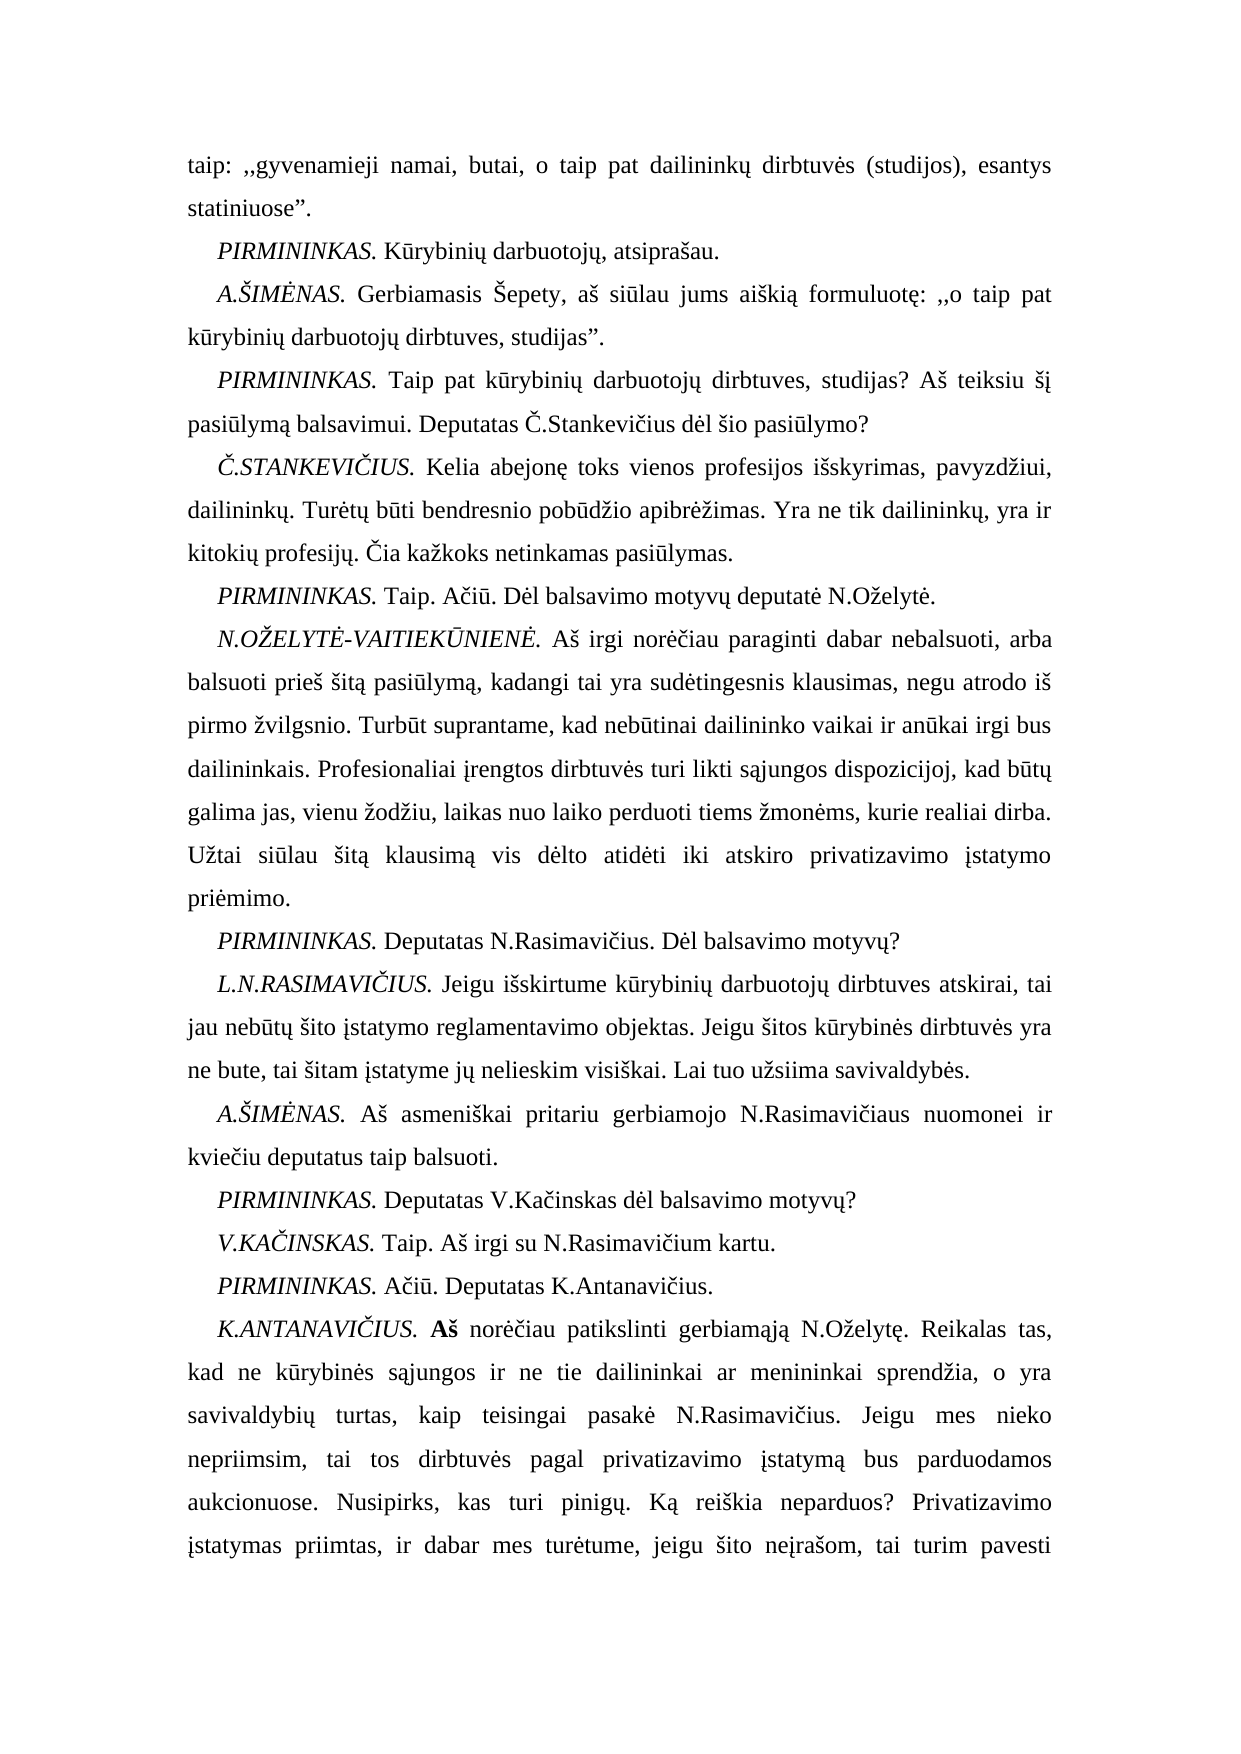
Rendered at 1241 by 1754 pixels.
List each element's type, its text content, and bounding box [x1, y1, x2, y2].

text PIRMININKAS. Taip pat kūrybinių darbuotojų dirbtuves, studijas? Aš teiksiu šį pasiūlymą balsavimui. Deputatas Č.Stankevičius dėl šio pasiūlymo? [187, 366, 1053, 437]
text PIRMININKAS. Deputatas N.Rasimavičius. Dėl balsavimo motyvų? [187, 926, 1053, 955]
text A.ŠIMĖNAS. Gerbiamasis Šepety, aš siūlau jums aiškią formuluotę: ,,o taip pat kūrybinių darbuotojų dirbtuves, studijas”. [187, 279, 1053, 351]
text PIRMININKAS. Deputatas V.Kačinskas dėl balsavimo motyvų? [187, 1185, 1053, 1214]
text K.ANTANAVIČIUS. Aš norėčiau patikslinti gerbiamąją N.Oželytę. Reikalas tas, kad ne kūrybinės sąjungos ir ne tie dailininkai ar menininkai sprendžia, o yra savivaldybių turtas, kaip teisingai pasakė N.Rasimavičius. Jeigu mes nieko nepriimsim, tai tos dirbtuvės pagal privatizavimo įstatymą bus parduodamos aukcionuose. Nusipirks, kas turi pinigų. Ką reiškia neparduos? Privatizavimo įstatymas priimtas, ir dabar mes turėtume, jeigu šito neįrašom, tai turim pavesti [187, 1314, 1053, 1559]
text N.OŽELYTĖ-VAITIEKŪNIENĖ. Aš irgi norėčiau paraginti dabar nebalsuoti, arba balsuoti prieš šitą pasiūlymą, kadangi tai yra sudėtingesnis klausimas, negu atrodo iš pirmo žvilgsnio. Turbūt suprantame, kad nebūtinai dailininko vaikai ir anūkai irgi bus dailininkais. Profesionaliai įrengtos dirbtuvės turi likti sąjungos dispozicijoj, kad būtų galima jas, vienu žodžiu, laikas nuo laiko perduoti tiems žmonėms, kurie realiai dirba. Užtai siūlau šitą klausimą vis dėlto atidėti iki atskiro privatizavimo įstatymo priėmimo. [187, 624, 1053, 912]
text A.ŠIMĖNAS. Aš asmeniškai pritariu gerbiamojo N.Rasimavičiaus nuomonei ir kviečiu deputatus taip balsuoti. [187, 1099, 1053, 1171]
text L.N.RASIMAVIČIUS. Jeigu išskirtume kūrybinių darbuotojų dirbtuves atskirai, tai jau nebūtų šito įstatymo reglamentavimo objektas. Jeigu šitos kūrybinės dirbtuvės yra ne bute, tai šitam įstatyme jų nelieskim visiškai. Lai tuo užsiima savivaldybės. [187, 969, 1053, 1084]
text V.KAČINSKAS. Taip. Aš irgi su N.Rasimavičium kartu. [187, 1228, 1053, 1257]
text Č.STANKEVIČIUS. Kelia abejonę toks vienos profesijos išskyrimas, pavyzdžiui, dailininkų. Turėtų būti bendresnio pobūdžio apibrėžimas. Yra ne tik dailininkų, yra ir kitokių profesijų. Čia kažkoks netinkamas pasiūlymas. [187, 452, 1053, 567]
text taip: ,,gyvenamieji namai, butai, o taip pat dailininkų dirbtuvės (studijos), esantys statiniuose”. [187, 150, 1053, 222]
text PIRMININKAS. Taip. Ačiū. Dėl balsavimo motyvų deputatė N.Oželytė. [187, 581, 1053, 610]
text PIRMININKAS. Kūrybinių darbuotojų, atsiprašau. [187, 236, 1053, 265]
text PIRMININKAS. Ačiū. Deputatas K.Antanavičius. [187, 1271, 1053, 1300]
